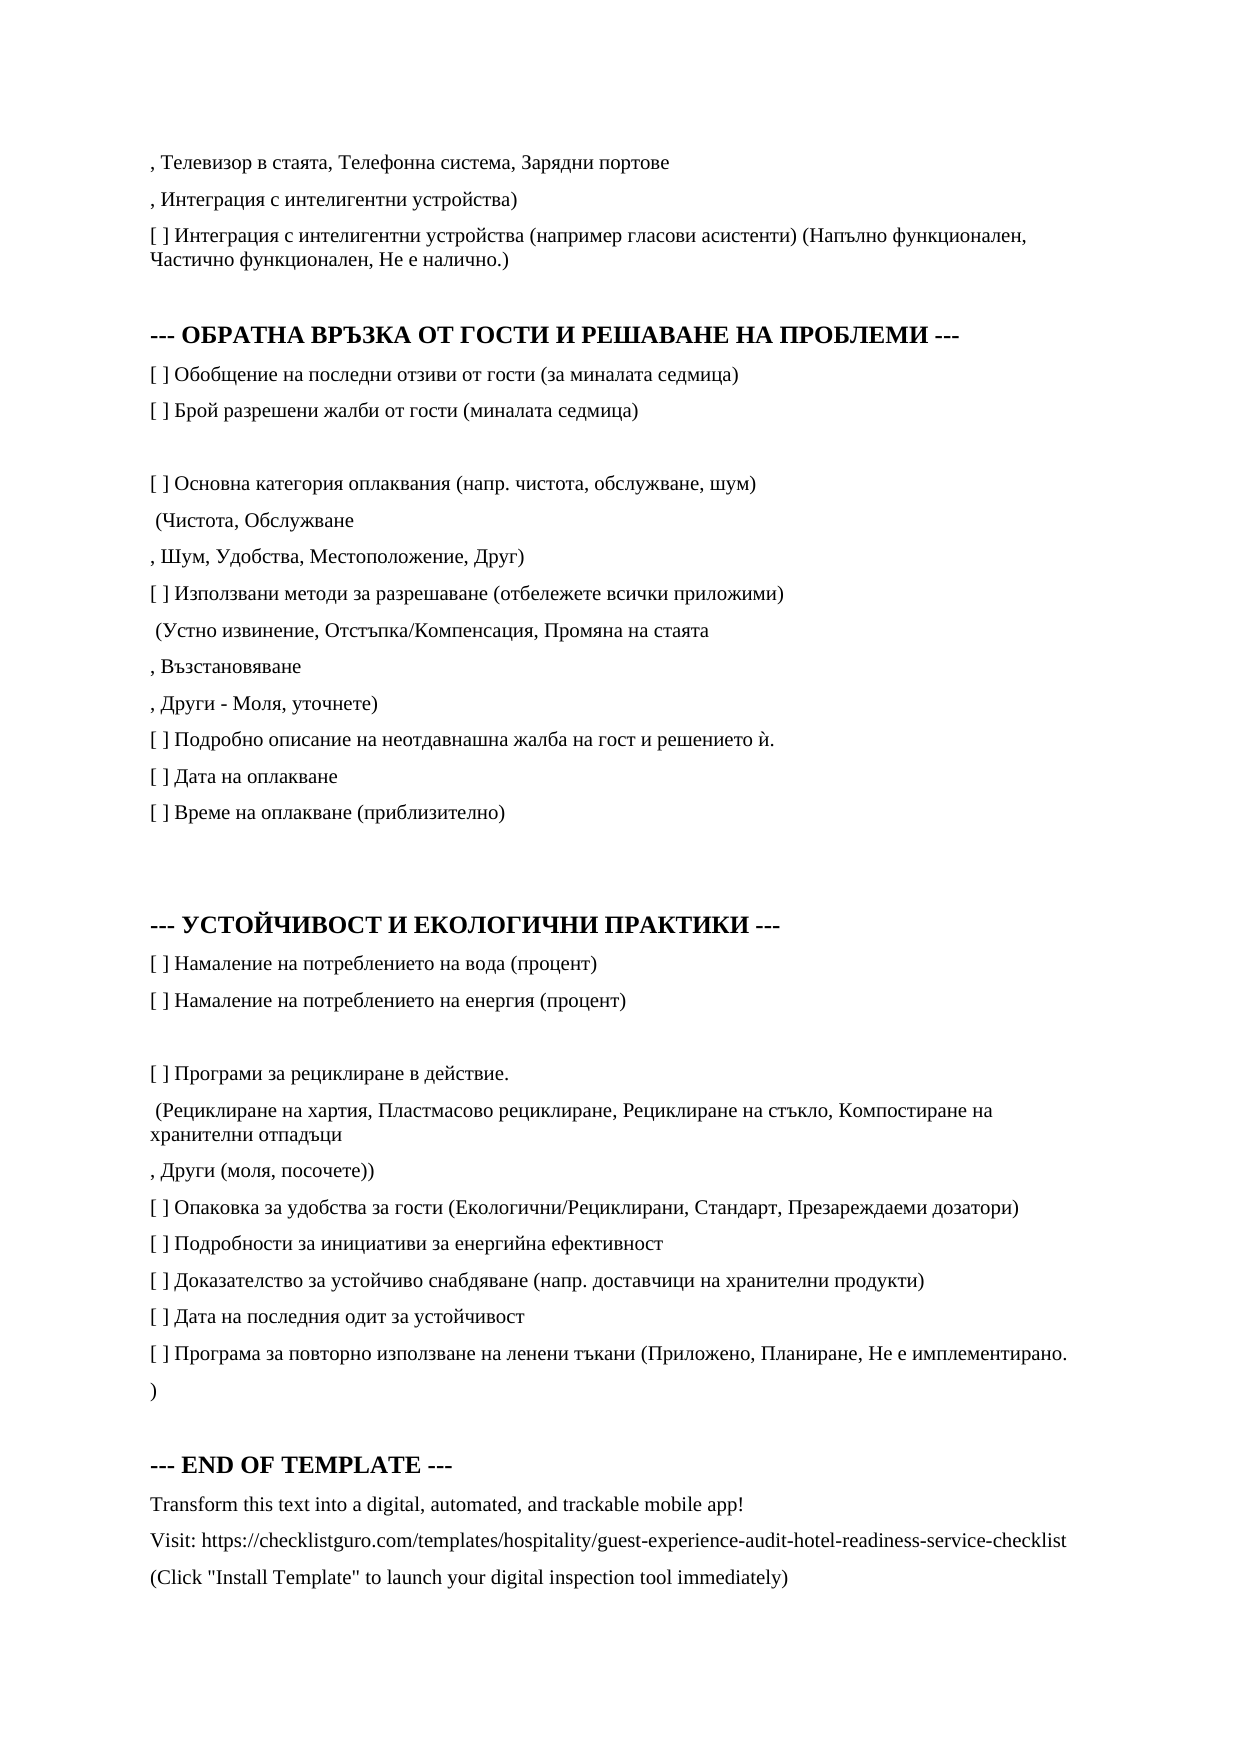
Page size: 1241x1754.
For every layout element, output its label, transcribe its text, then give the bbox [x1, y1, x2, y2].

text [ ] Време на оплакване (приблизително) [150, 800, 1090, 824]
text [ ] Доказателство за устойчиво снабдяване (напр. доставчици на хранителни продукти) [150, 1268, 1090, 1292]
text , Шум, Удобства, Местоположение, Друг) [150, 544, 1090, 568]
text [ ] Дата на оплакване [150, 764, 1090, 788]
text , Телевизор в стаята, Телефонна система, Зарядни портове [150, 150, 1090, 174]
text [ ] Интеграция с интелигентни устройства (например гласови асистенти) (Напълно функционален, Частично функционален, Не е налично.) [150, 223, 1090, 271]
text [ ] Дата на последния одит за устойчивост [150, 1304, 1090, 1328]
text ) [150, 1377, 1090, 1402]
text [ ] Основна категория оплаквания (напр. чистота, обслужване, шум) [150, 471, 1090, 495]
text (Устно извинение, Отстъпка/Компенсация, Промяна на стаята [150, 617, 1090, 642]
text [ ] Намаление на потреблението на енергия (процент) [150, 988, 1090, 1012]
text , Други - Моля, уточнете) [150, 691, 1090, 715]
text , Други (моля, посочете)) [150, 1158, 1090, 1182]
text (Рециклиране на хартия, Пластмасово рециклиране, Рециклиране на стъкло, Компостиране на хранителни отпадъци [150, 1097, 1090, 1146]
text --- УСТОЙЧИВОСТ И ЕКОЛОГИЧНИ ПРАКТИКИ --- [150, 910, 1090, 939]
text [ ] Обобщение на последни отзиви от гости (за миналата седмица) [150, 362, 1090, 386]
text (Чистота, Обслужване [150, 508, 1090, 532]
text [ ] Подробности за инициативи за енергийна ефективност [150, 1231, 1090, 1255]
text [ ] Подробно описание на неотдавнашна жалба на гост и решението ѝ. [150, 727, 1090, 751]
text [ ] Използвани методи за разрешаване (отбележете всички приложими) [150, 581, 1090, 605]
text [ ] Брой разрешени жалби от гости (миналата седмица) [150, 398, 1090, 422]
text Visit: https://checklistguro.com/templates/hospitality/guest-experience-audit-hotel-readiness-service-checklist [150, 1528, 1090, 1552]
text [ ] Програми за рециклиране в действие. [150, 1061, 1090, 1085]
text , Възстановяване [150, 654, 1090, 678]
text (Click "Install Template" to launch your digital inspection tool immediately) [150, 1565, 1090, 1589]
text --- END OF TEMPLATE --- [150, 1451, 1090, 1479]
text Transform this text into a digital, automated, and trackable mobile app! [150, 1492, 1090, 1516]
text [ ] Програма за повторно използване на ленени тъкани (Приложено, Планиране, Не е имплементирано. [150, 1341, 1090, 1365]
text [ ] Опаковка за удобства за гости (Екологични/Рециклирани, Стандарт, Презареждаеми дозатори) [150, 1195, 1090, 1219]
text [ ] Намаление на потреблението на вода (процент) [150, 951, 1090, 975]
text --- ОБРАТНА ВРЪЗКА ОТ ГОСТИ И РЕШАВАНЕ НА ПРОБЛЕМИ --- [150, 320, 1090, 349]
text , Интеграция с интелигентни устройства) [150, 187, 1090, 211]
